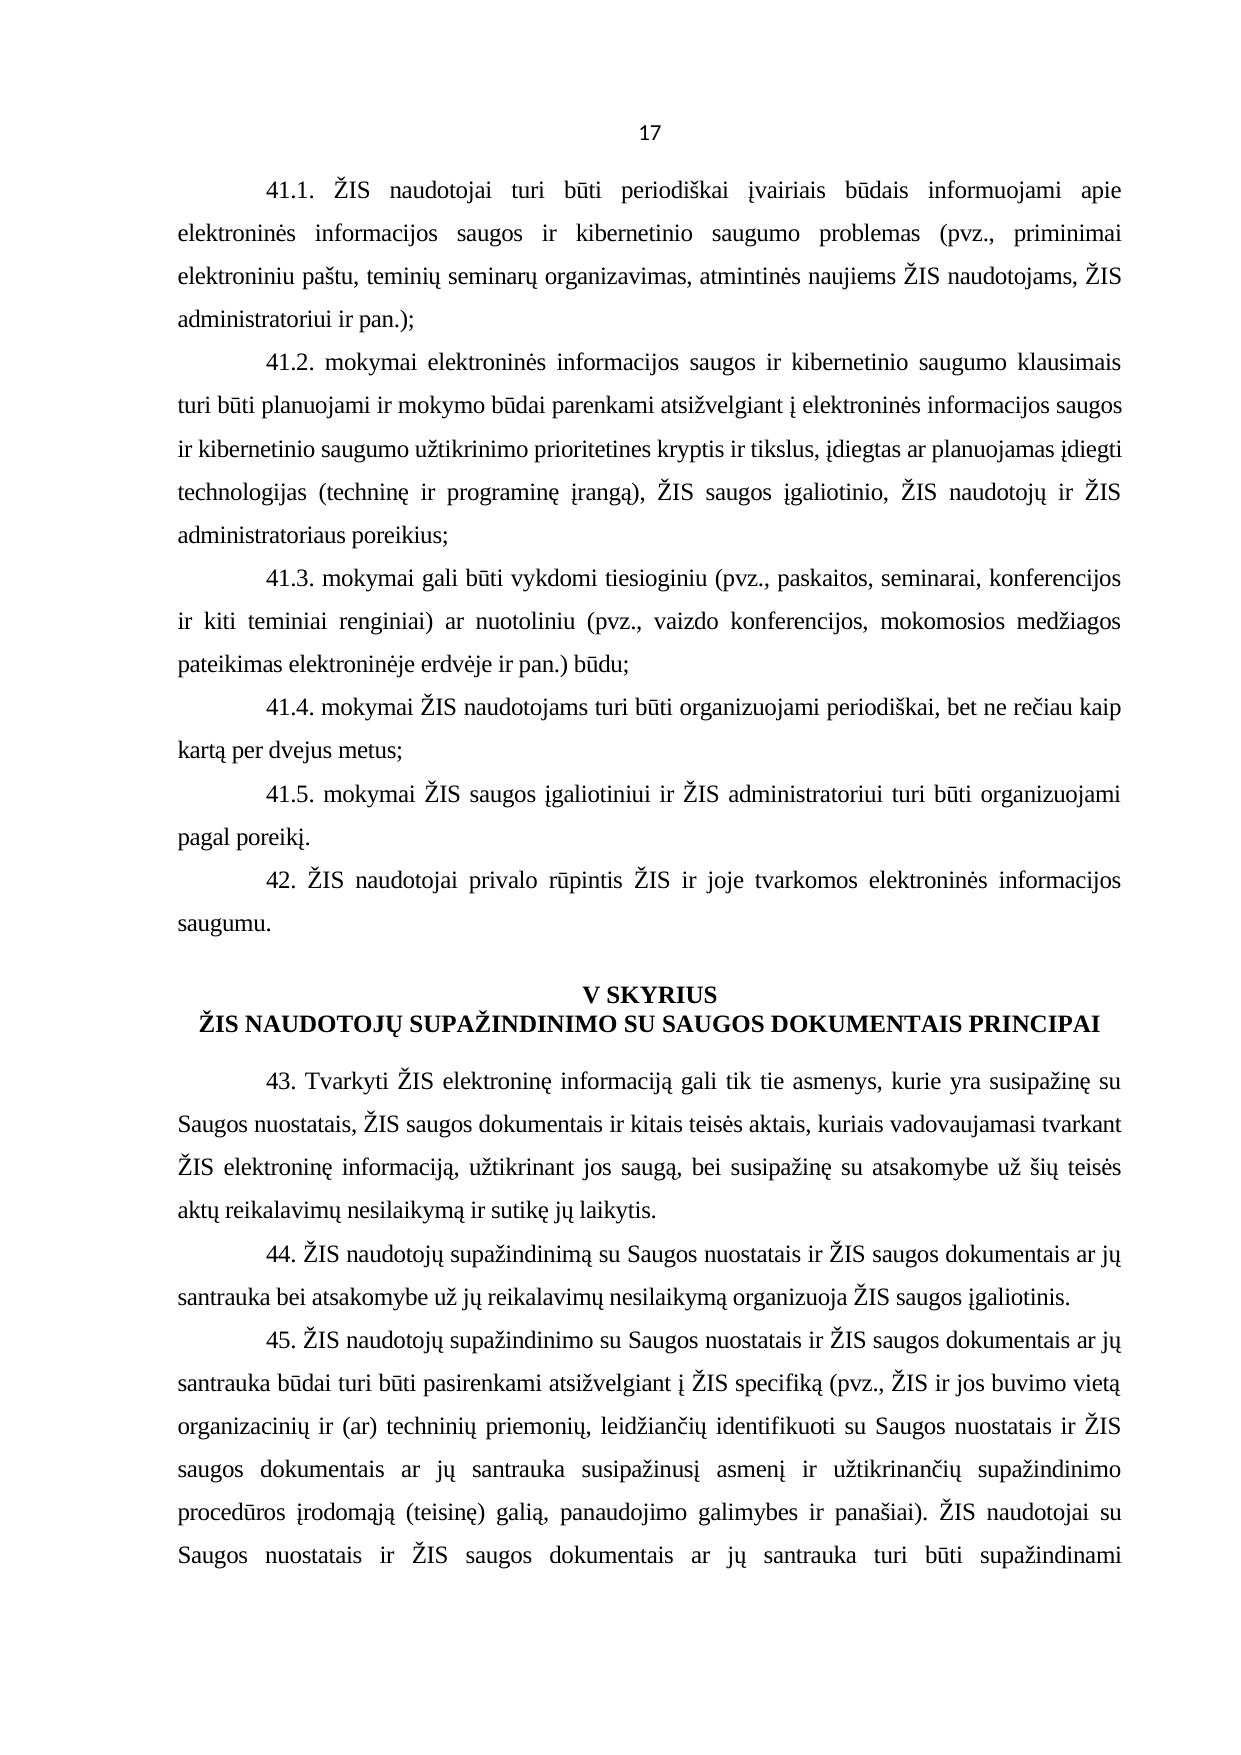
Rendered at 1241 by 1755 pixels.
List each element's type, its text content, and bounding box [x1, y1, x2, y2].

text ŽIS NAUDOTOJŲ SUPAŽINDINIMO SU SAUGOS DOKUMENTAIS PRINCIPAI [177, 1009, 1122, 1037]
text 41.5. mokymai ŽIS saugos įgaliotiniui ir ŽIS administratoriui turi būti organizuojami pagal poreikį. [177, 779, 1122, 851]
text 44. ŽIS naudotojų supažindinimą su Saugos nuostatais ir ŽIS saugos dokumentais ar jų santrauka bei atsakomybe už jų reikalavimų nesilaikymą organizuoja ŽIS saugos įgaliotinis. [177, 1239, 1122, 1311]
text 43. Tvarkyti ŽIS elektroninę informaciją gali tik tie asmenys, kurie yra susipažinę su Saugos nuostatais, ŽIS saugos dokumentais ir kitais teisės aktais, kuriais vadovaujamasi tvarkant ŽIS elektroninę informaciją, užtikrinant jos saugą, bei susipažinę su atsakomybe už šių teisės aktų reikalavimų nesilaikymą ir sutikę jų laikytis. [177, 1066, 1122, 1224]
text 42. ŽIS naudotojai privalo rūpintis ŽIS ir joje tvarkomos elektroninės informacijos saugumu. [177, 865, 1122, 937]
text 45. ŽIS naudotojų supažindinimo su Saugos nuostatais ir ŽIS saugos dokumentais ar jų santrauka būdai turi būti pasirenkami atsižvelgiant į ŽIS specifiką (pvz., ŽIS ir jos buvimo vietą organizacinių ir (ar) techninių priemonių, leidžiančių identifikuoti su Saugos nuostatais ir ŽIS saugos dokumentais ar jų santrauka susipažinusį asmenį ir užtikrinančių supažindinimo procedūros įrodomąją (teisinę) galią, panaudojimo galimybes ir panašiai). ŽIS naudotojai su Saugos nuostatais ir ŽIS saugos dokumentais ar jų santrauka turi būti supažindinami [177, 1325, 1122, 1569]
text 41.2. mokymai elektroninės informacijos saugos ir kibernetinio saugumo klausimais turi būti planuojami ir mokymo būdai parenkami atsižvelgiant į elektroninės informacijos saugos ir kibernetinio saugumo užtikrinimo prioritetines kryptis ir tikslus, įdiegtas ar planuojamas įdiegti technologijas (techninę ir programinę įrangą), ŽIS saugos įgaliotinio, ŽIS naudotojų ir ŽIS administratoriaus poreikius; [177, 347, 1122, 549]
text V SKYRIUS [177, 980, 1122, 1009]
text 41.1. ŽIS naudotojai turi būti periodiškai įvairiais būdais informuojami apie elektroninės informacijos saugos ir kibernetinio saugumo problemas (pvz., priminimai elektroniniu paštu, teminių seminarų organizavimas, atmintinės naujiems ŽIS naudotojams, ŽIS administratoriui ir pan.); [177, 175, 1122, 333]
text 41.4. mokymai ŽIS naudotojams turi būti organizuojami periodiškai, bet ne rečiau kaip kartą per dvejus metus; [177, 692, 1122, 764]
text 41.3. mokymai gali būti vykdomi tiesioginiu (pvz., paskaitos, seminarai, konferencijos ir kiti teminiai renginiai) ar nuotoliniu (pvz., vaizdo konferencijos, mokomosios medžiagos pateikimas elektroninėje erdvėje ir pan.) būdu; [177, 563, 1122, 678]
